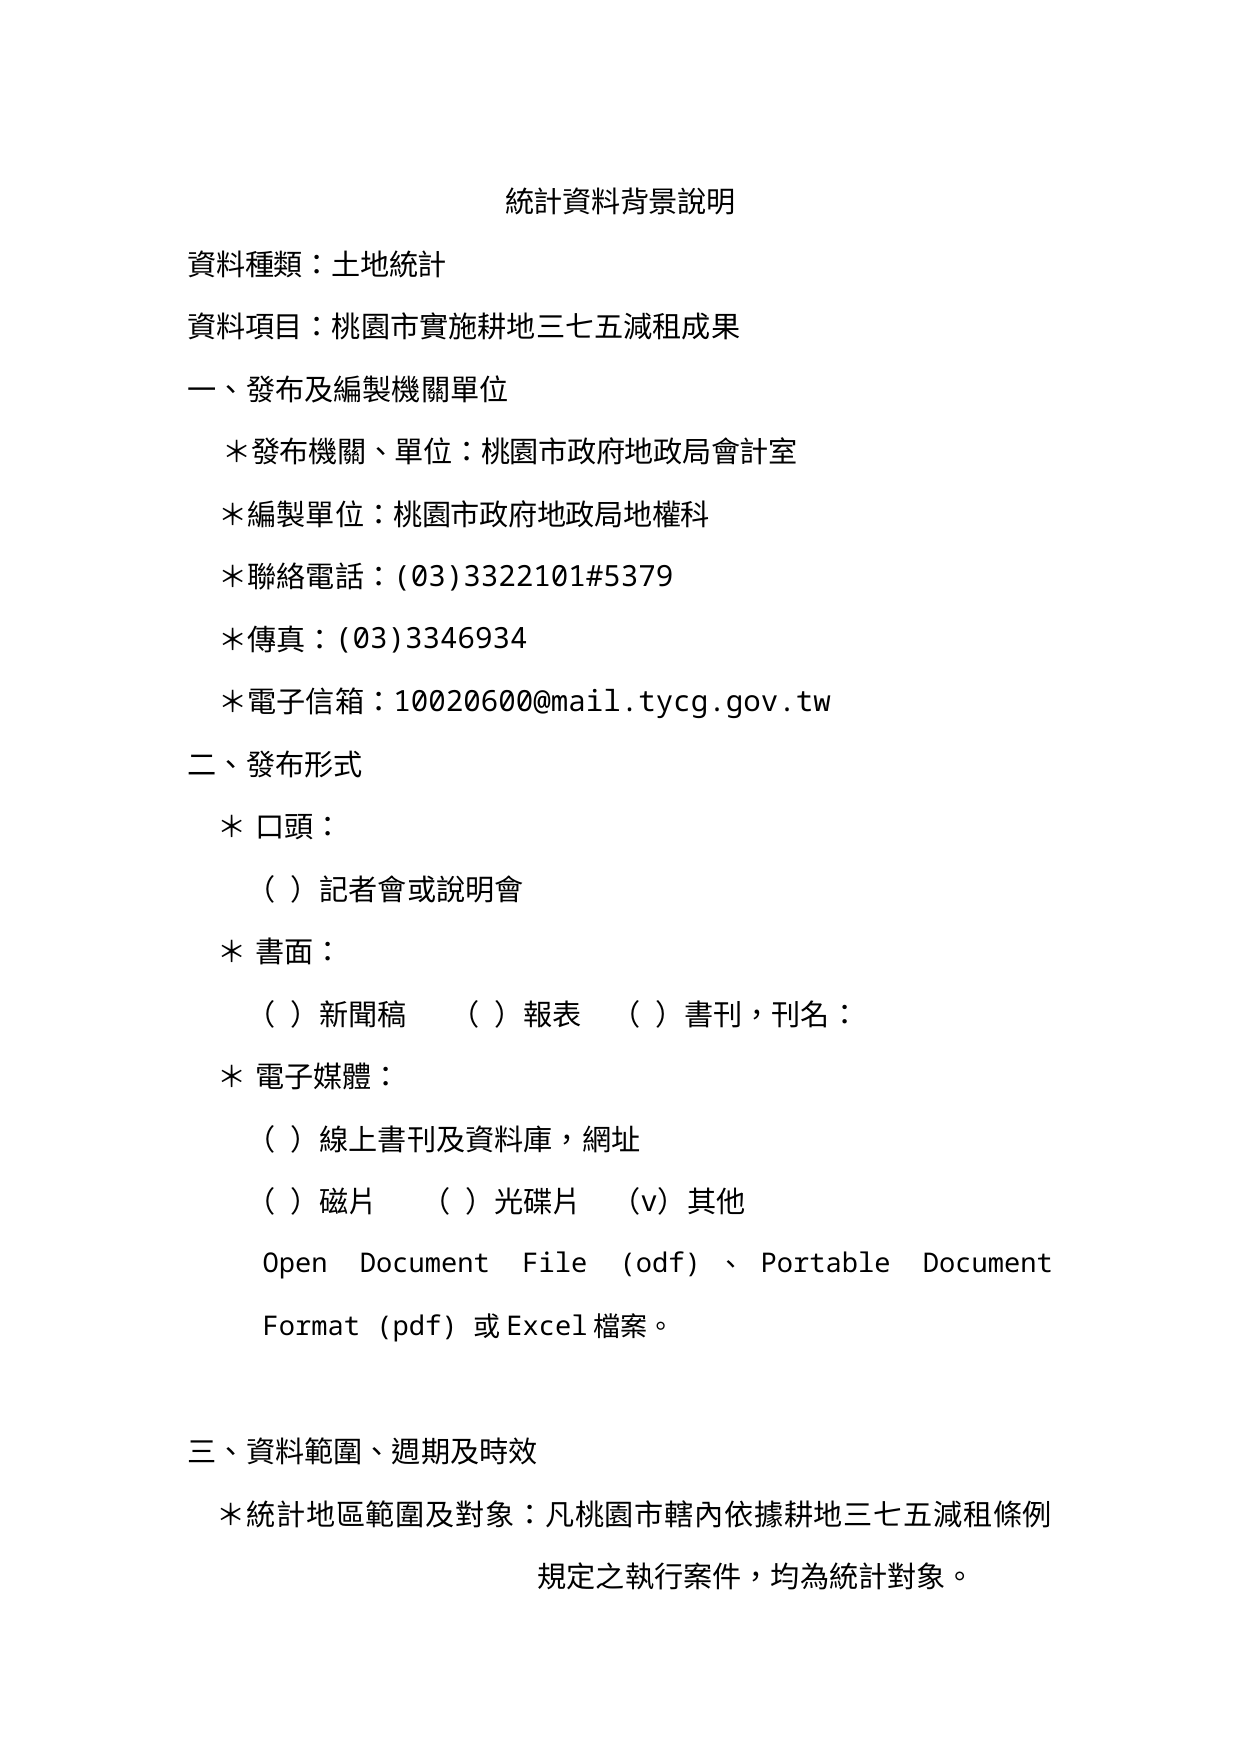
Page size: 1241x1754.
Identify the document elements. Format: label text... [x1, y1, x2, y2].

text 資料種類：土地統計 [187, 221, 1053, 283]
text 統計資料背景說明 [187, 158, 1053, 221]
text （ ）新聞稿 （ ）報表 （ ）書刊，刊名： [217, 971, 1053, 1033]
text ＊聯絡電話：(03)3322101#5379 [218, 533, 1053, 596]
text 三、資料範圍、週期及時效 [187, 1408, 1053, 1471]
text （ ）記者會或說明會 [217, 846, 1053, 908]
list 口頭： [217, 783, 1053, 846]
text 二、發布形式 [187, 721, 1053, 783]
list 書面： [217, 908, 1053, 971]
text （ ）線上書刊及資料庫，網址 [217, 1096, 1053, 1158]
text ＊電子信箱：10020600@mail.tycg.gov.tw [218, 658, 1053, 721]
text ＊發布機關、單位：桃園市政府地政局會計室 [187, 408, 1053, 471]
text 一、發布及編製機關單位 [187, 346, 1053, 408]
text （ ）磁片 （ ）光碟片 （v）其他 [217, 1158, 1053, 1221]
text 資料項目：桃園市實施耕地三七五減租成果 [187, 283, 1053, 346]
list 電子媒體： [217, 1033, 1053, 1096]
text Open Document File (odf)、Portable Document Format (pdf) 或Excel檔案。 [262, 1221, 1053, 1346]
text ＊傳真：(03)3346934 [218, 596, 1053, 658]
text ＊統計地區範圍及對象：凡桃園市轄內依據耕地三七五減租條例規定之執行案件，均為統計對象。 [216, 1471, 1053, 1596]
text ＊編製單位：桃園市政府地政局地權科 [218, 471, 1053, 533]
